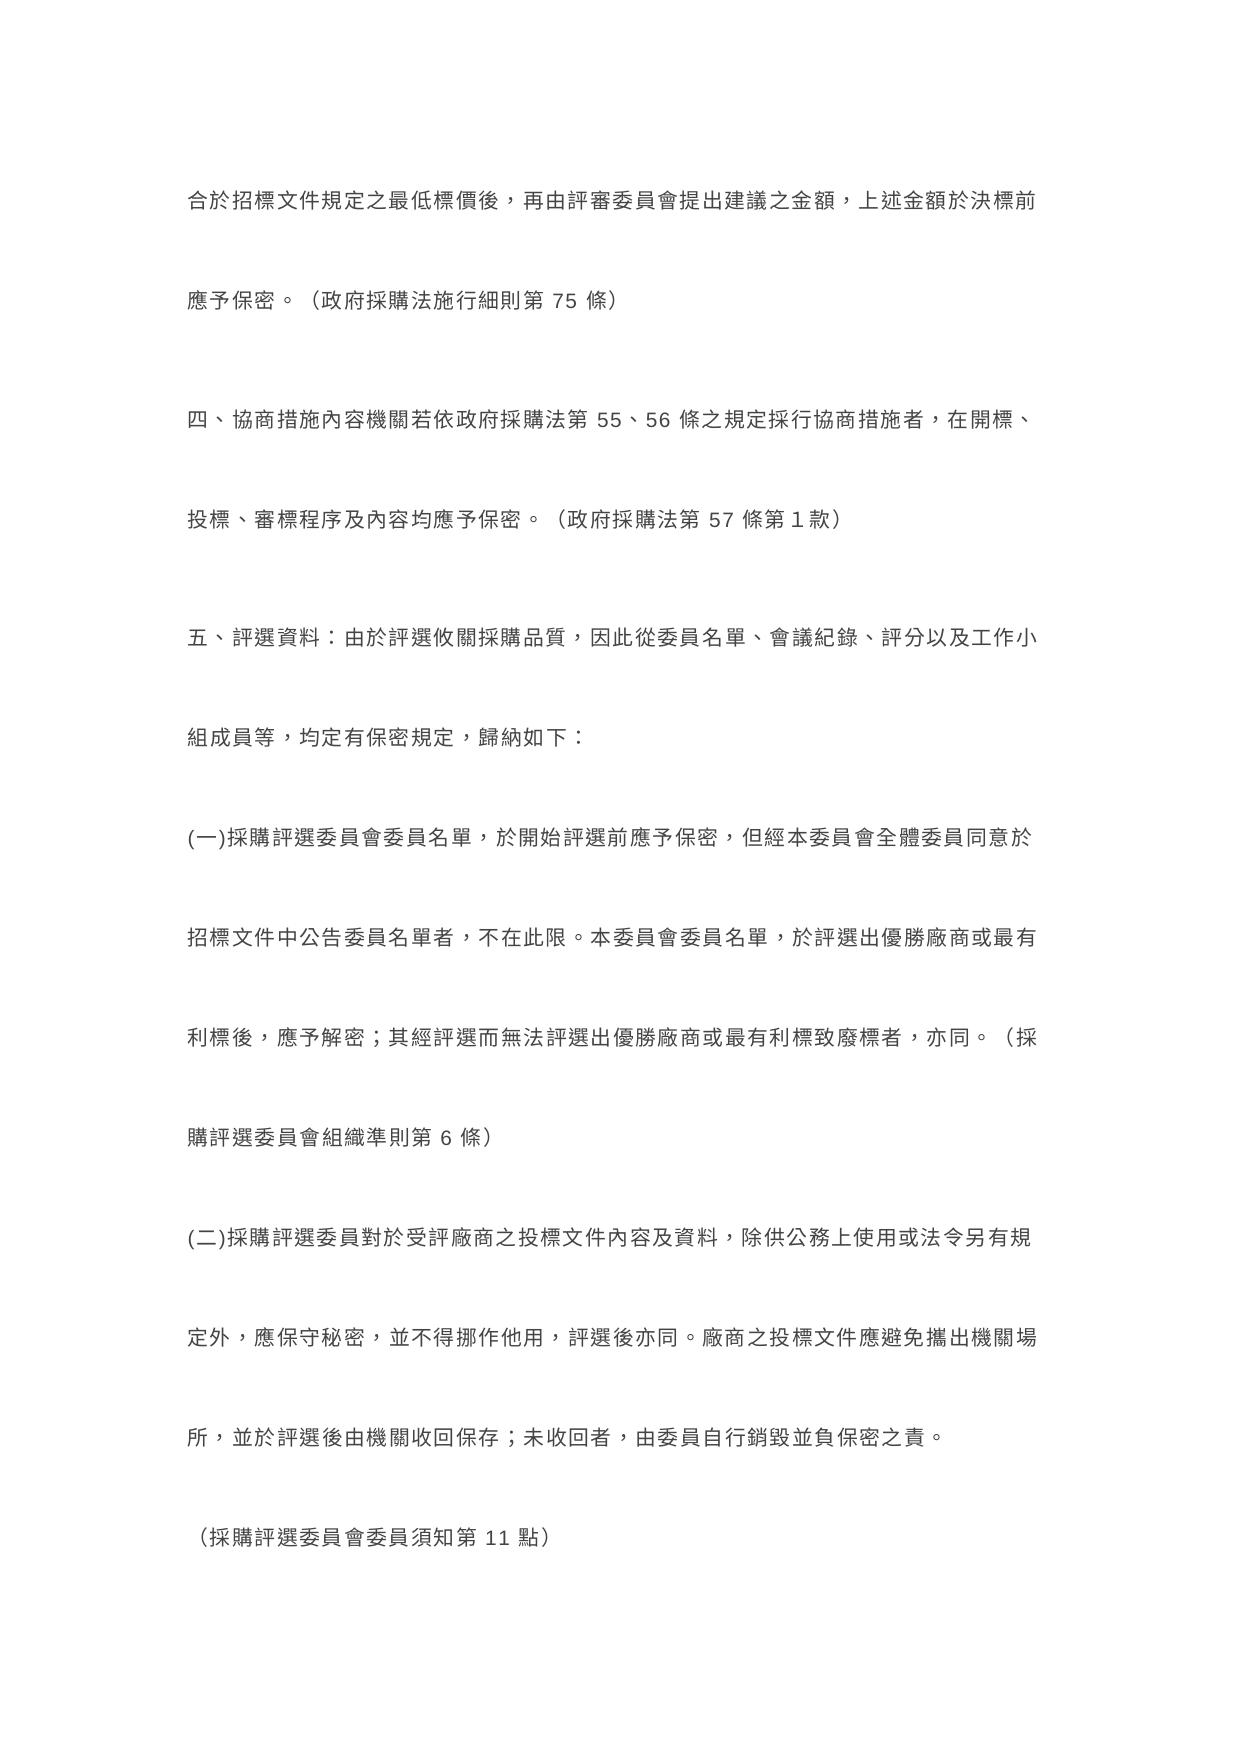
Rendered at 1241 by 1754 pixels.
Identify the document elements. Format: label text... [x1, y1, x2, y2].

text 三、底價資料：底價於開標後至決標前，仍應保密，決標後除有特殊情形外，應予公開；但機關依實際需要，得於招標文件中公告底價。（政府採購法第 34 條第 3 項）此外，另有一種未定底價之採購，指決標依「合於招標文件規定，標價合理，且在預算數額以內之最低標為得標廠商」辦理且設有評審委員會者，應先審查 合於招標文件規定之最低標價後，再由評審委員會提出建議之金額，上述金額於決標前應予保密。（政府採購法施行細則第 75 條） [187, 158, 1053, 321]
text 四、協商措施內容機關若依政府採購法第 55、56 條之規定採行協商措施者，在開標、投標、審標程序及內容均應予保密。（政府採購法第 57 條第１款） [187, 376, 1053, 539]
text 五、評選資料：由於評選攸關採購品質，因此從委員名單、會議紀錄、評分以及工作小組成員等，均定有保密規定，歸納如下： (一)採購評選委員會委員名單，於開始評選前應予保密，但經本委員會全體委員同意於招標文件中公告委員名單者，不在此限。本委員會委員名單，於評選出優勝廠商或最有利標後，應予解密；其經評選而無法評選出優勝廠商或最有利標致廢標者，亦同。（採購評選委員會組織準則第 6 條） (二)採購評選委員對於受評廠商之投標文件內容及資料，除供公務上使用或法令另有規定外，應保守秘密，並不得挪作他用，評選後亦同。廠商之投標文件應避免攜出機關場所，並於評選後由機關收回保存；未收回者，由委員自行銷毀並負保密之責。 （採購評選委員會委員須知第 11 點） (三)機關對於各出席評選委員之評分或序位評比表，除法令另有規定外，應保守秘密，不得允許申請閱覽、抄寫、複印或攝影。 （採購評選委員會委員須知第 12 點第 3 項） (四)機關若以最有利標辦理評選者，評選委員會之會議紀錄及機關於委員評選後彙總製作之總表，除涉及個別廠商之商業機密者外，投標廠商並得申請閱覽、抄寫、複印或攝影。各出席委員之評分或序位評比表，除法令另有規定外，應保守秘密，不得申請閱覽、抄寫、複印或攝影。（最有利標評選辦法第 20 條 第 2、3 項） (五)採購評選委員會工作小組擬具初審意見及本委員會審查、議決等評選作業，以記名方式秘密為之為原則。（採購評選委員會審議規則第 7 條第 1 項） [187, 594, 1053, 1557]
